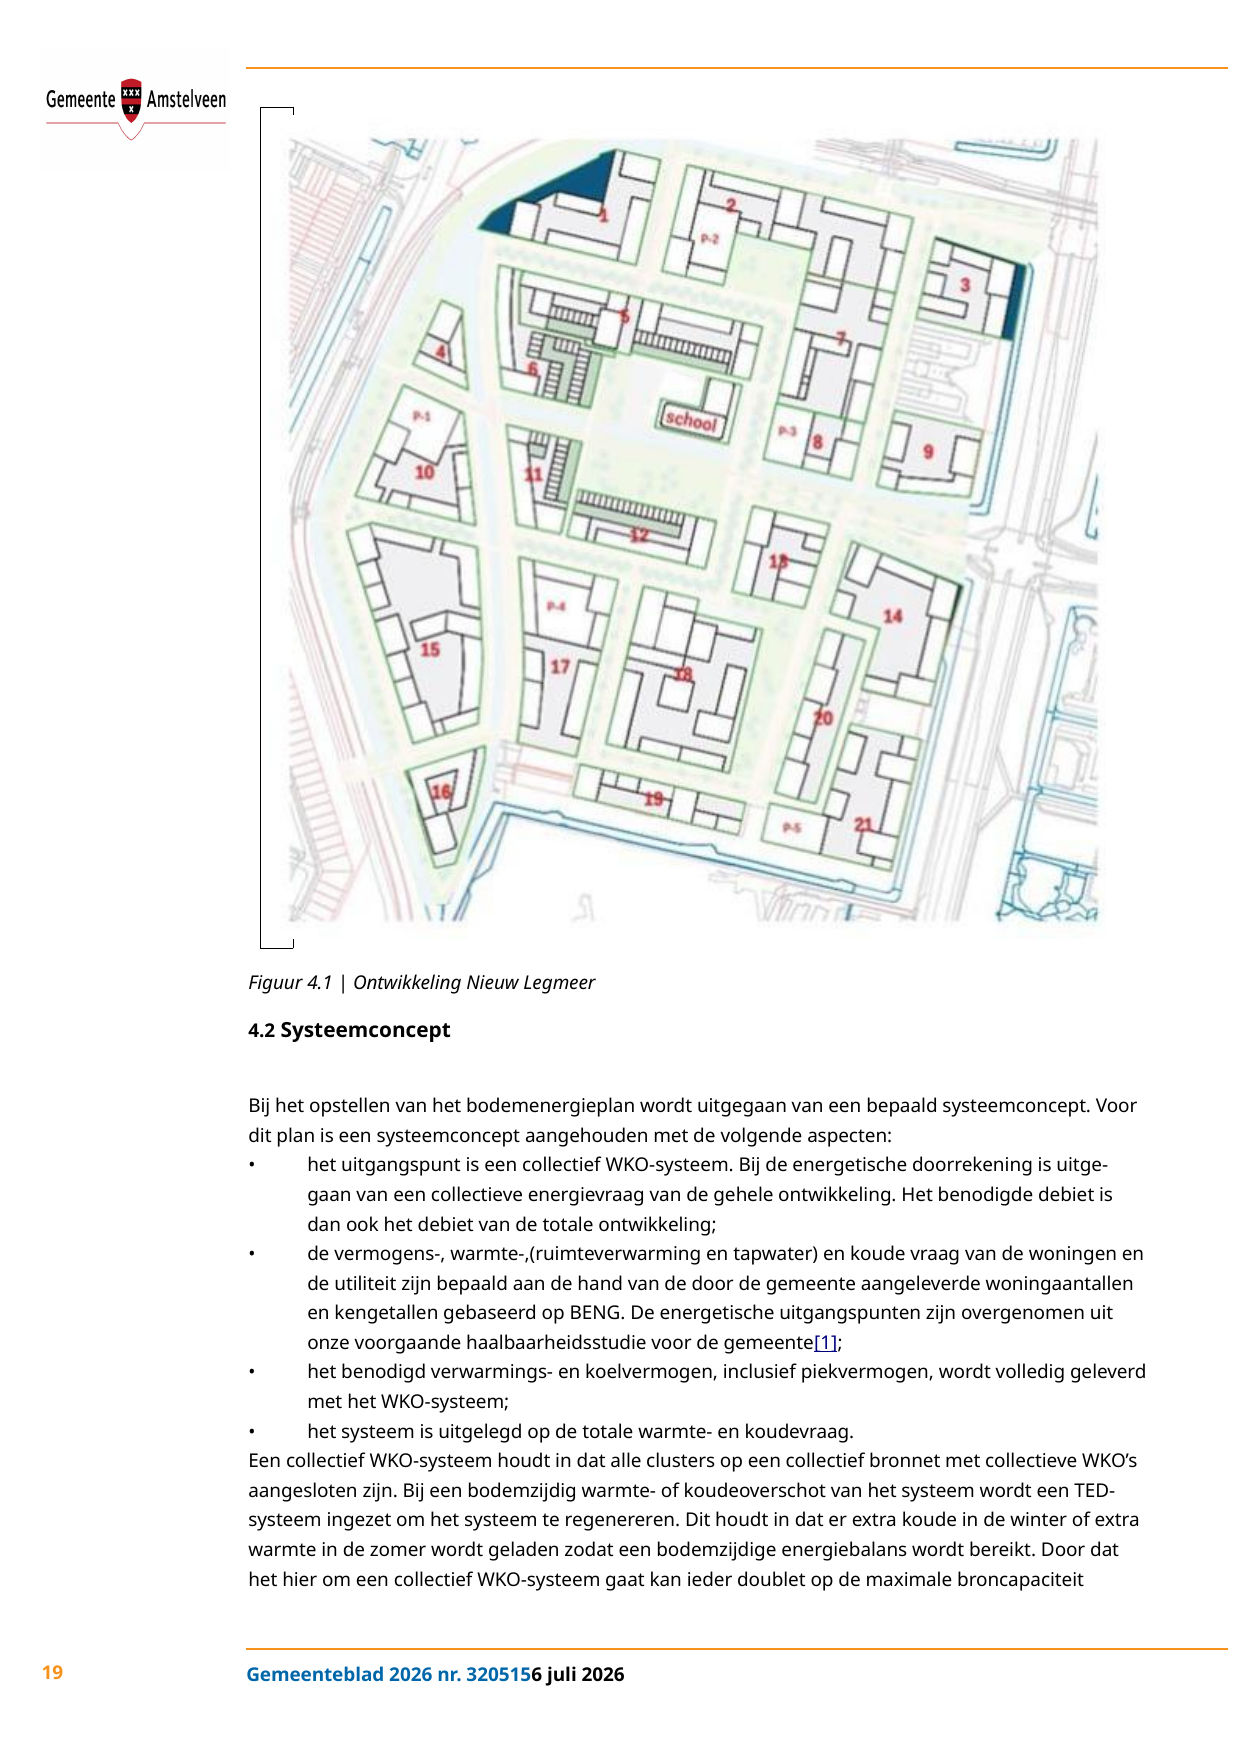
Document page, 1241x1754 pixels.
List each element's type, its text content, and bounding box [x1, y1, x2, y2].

list het systeem is uitgelegd op de totale warmte- en koudevraag. [248, 1418, 1152, 1444]
list het benodigd verwarmings- en koelvermogen, inclusief piekvermogen, wordt volledig geleverd met het WKO-systeem; [248, 1359, 1152, 1414]
text 4.2 Systeemconcept [248, 1015, 1152, 1043]
text Een collectief WKO-systeem houdt in dat alle clusters op een collectief bronnet met collectieve WKO’s aangesloten zijn. Bij een bodemzijdig warmte- of koudeoverschot van het systeem wordt een TED-systeem ingezet om het systeem te regenereren. Dit houdt in dat er extra koude in de winter of extra warmte in de zomer wordt geladen zodat een bodemzijdige energiebalans wordt bereikt. Door dat het hier om een collectief WKO-systeem gaat kan ieder doublet op de maximale broncapaciteit [248, 1447, 1152, 1592]
list de vermogens-, warmte-,(ruimteverwarming en tapwater) en koude vraag van de woningen en de utiliteit zijn bepaald aan de hand van de door de gemeente aangeleverde woningaantallen en kengetallen gebaseerd op BENG. De energetische uitgangspunten zijn overgenomen uit onze voorgaande haalbaarheidsstudie voor de gemeente[1]; [248, 1240, 1152, 1355]
text Figuur 4.1 | Ontwikkeling Nieuw Legmeer [248, 969, 1152, 995]
picture [268, 115, 1107, 939]
picture [41, 47, 231, 172]
text Bij het opstellen van het bodemenergieplan wordt uitgegaan van een bepaald systeemconcept. Voor dit plan is een systeemconcept aangehouden met de volgende aspecten: [248, 1092, 1152, 1148]
list het uitgangspunt is een collectief WKO-systeem. Bij de energetische doorrekening is uitge-gaan van een collectieve energievraag van de gehele ontwikkeling. Het benodigde debiet is dan ook het debiet van de totale ontwikkeling; [248, 1152, 1152, 1237]
